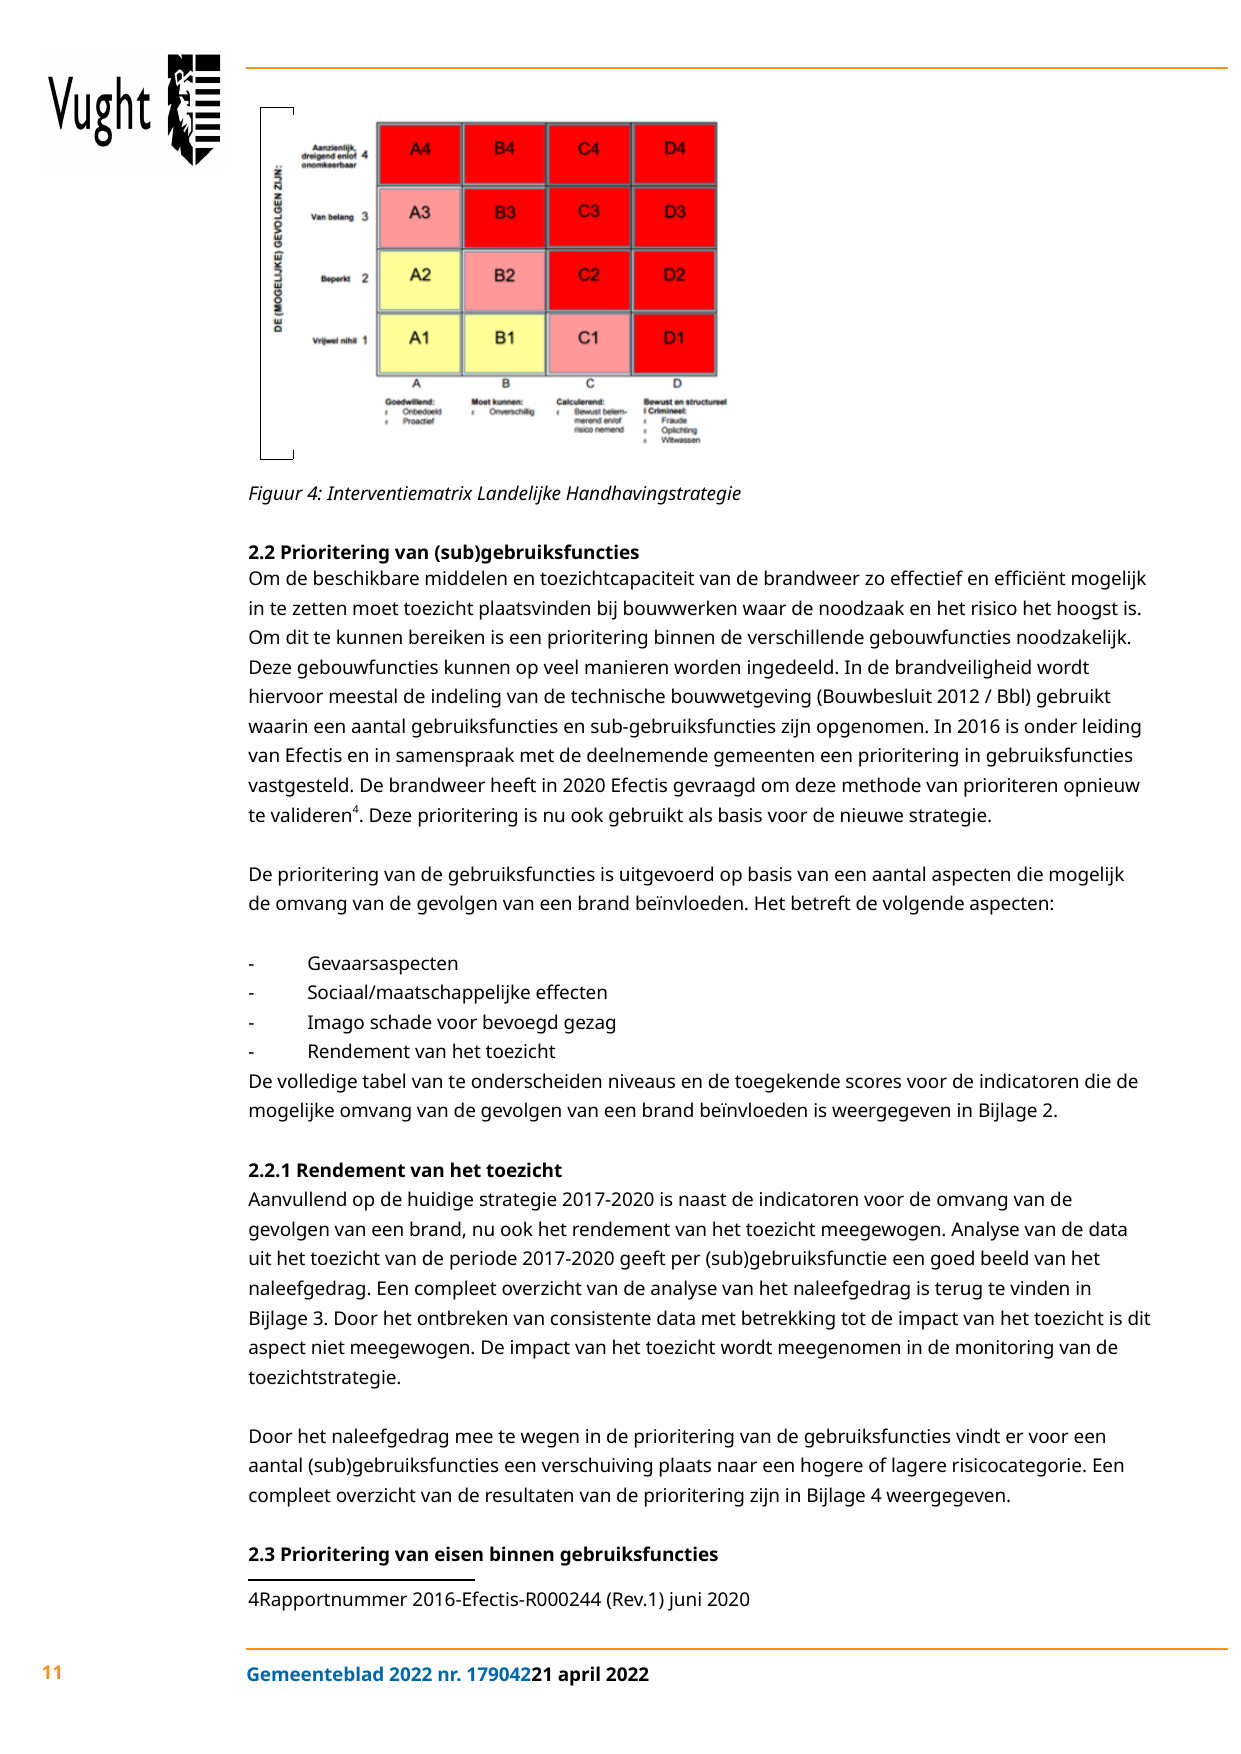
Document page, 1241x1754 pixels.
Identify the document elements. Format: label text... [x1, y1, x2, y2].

text Aanvullend op de huidige strategie 2017-2020 is naast de indicatoren voor de omvang van de gevolgen van een brand, nu ook het rendement van het toezicht meegewogen. Analyse van de data uit het toezicht van de periode 2017-2020 geeft per (sub)gebruiksfunctie een goed beeld van het naleefgedrag. Een compleet overzicht van de analyse van het naleefgedrag is terug te vinden in Bijlage 3. Door het ontbreken van consistente data met betrekking tot de impact van het toezicht is dit aspect niet meegewogen. De impact van het toezicht wordt meegenomen in de monitoring van de toezichtstrategie. [248, 1186, 1152, 1389]
picture [268, 115, 742, 450]
text De volledige tabel van te onderscheiden niveaus en de toegekende scores voor de indicatoren die de mogelijke omvang van de gevolgen van een brand beïnvloeden is weergegeven in Bijlage 2. [248, 1068, 1152, 1123]
list Gevaarsaspecten [248, 950, 1152, 975]
text 2.2.1 Rendement van het toezicht [248, 1157, 1152, 1182]
list Sociaal/maatschappelijke effecten [248, 979, 1152, 1005]
picture [41, 47, 231, 172]
text Figuur 4: Interventiematrix Landelijke Handhavingstrategie [248, 480, 1152, 506]
text 2.2 Prioritering van (sub)gebruiksfuncties [248, 539, 1152, 565]
text De prioritering van de gebruiksfuncties is uitgevoerd op basis van een aantal aspecten die mogelijk de omvang van de gevolgen van een brand beïnvloeden. Het betreft de volgende aspecten: [248, 861, 1152, 916]
text Rapportnummer 2016-Efectis-R000244 (Rev.1) juni 2020 [248, 1586, 1152, 1612]
text Om de beschikbare middelen en toezichtcapaciteit van de brandweer zo effectief en efficiënt mogelijk in te zetten moet toezicht plaatsvinden bij bouwwerken waar de noodzaak en het risico het hoogst is. Om dit te kunnen bereiken is een prioritering binnen de verschillende gebouwfuncties noodzakelijk. Deze gebouwfuncties kunnen op veel manieren worden ingedeeld. In de brandveiligheid wordt hiervoor meestal de indeling van de technische bouwwetgeving (Bouwbesluit 2012 / Bbl) gebruikt waarin een aantal gebruiksfuncties en sub-gebruiksfuncties zijn opgenomen. In 2016 is onder leiding van Efectis en in samenspraak met de deelnemende gemeenten een prioritering in gebruiksfuncties vastgesteld. De brandweer heeft in 2020 Efectis gevraagd om deze methode van prioriteren opnieuw te valideren. Deze prioritering is nu ook gebruikt als basis voor de nieuwe strategie. [248, 565, 1152, 827]
list Rendement van het toezicht [248, 1038, 1152, 1064]
list Imago schade voor bevoegd gezag [248, 1009, 1152, 1034]
text Door het naleefgedrag mee te wegen in de prioritering van de gebruiksfuncties vindt er voor een aantal (sub)gebruiksfuncties een verschuiving plaats naar een hogere of lagere risicocategorie. Een compleet overzicht van de resultaten van de prioritering zijn in Bijlage 4 weergegeven. [248, 1423, 1152, 1508]
text 2.3 Prioritering van eisen binnen gebruiksfuncties [248, 1541, 1152, 1567]
